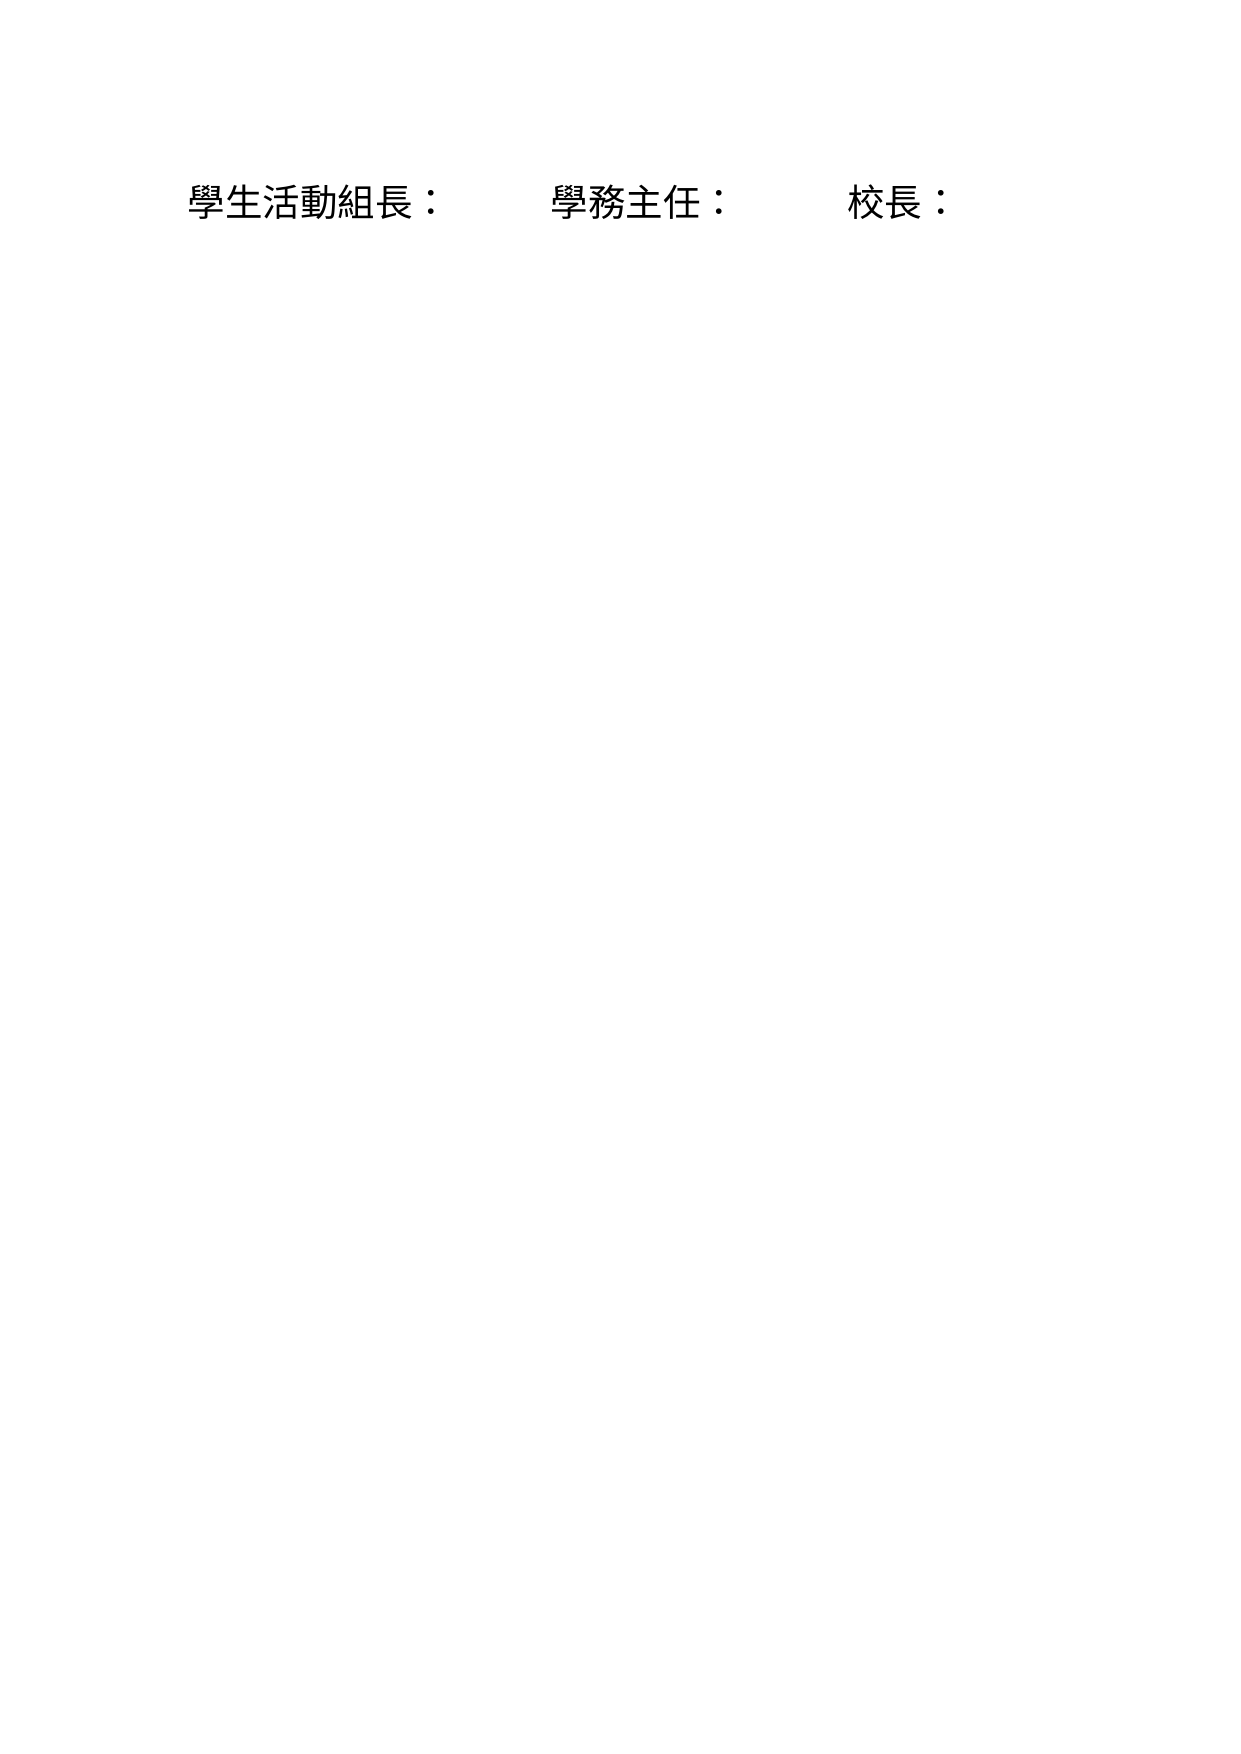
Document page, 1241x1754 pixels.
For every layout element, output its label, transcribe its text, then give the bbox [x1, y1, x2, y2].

text 學生活動組長： 學務主任： 校長： [187, 158, 1053, 221]
